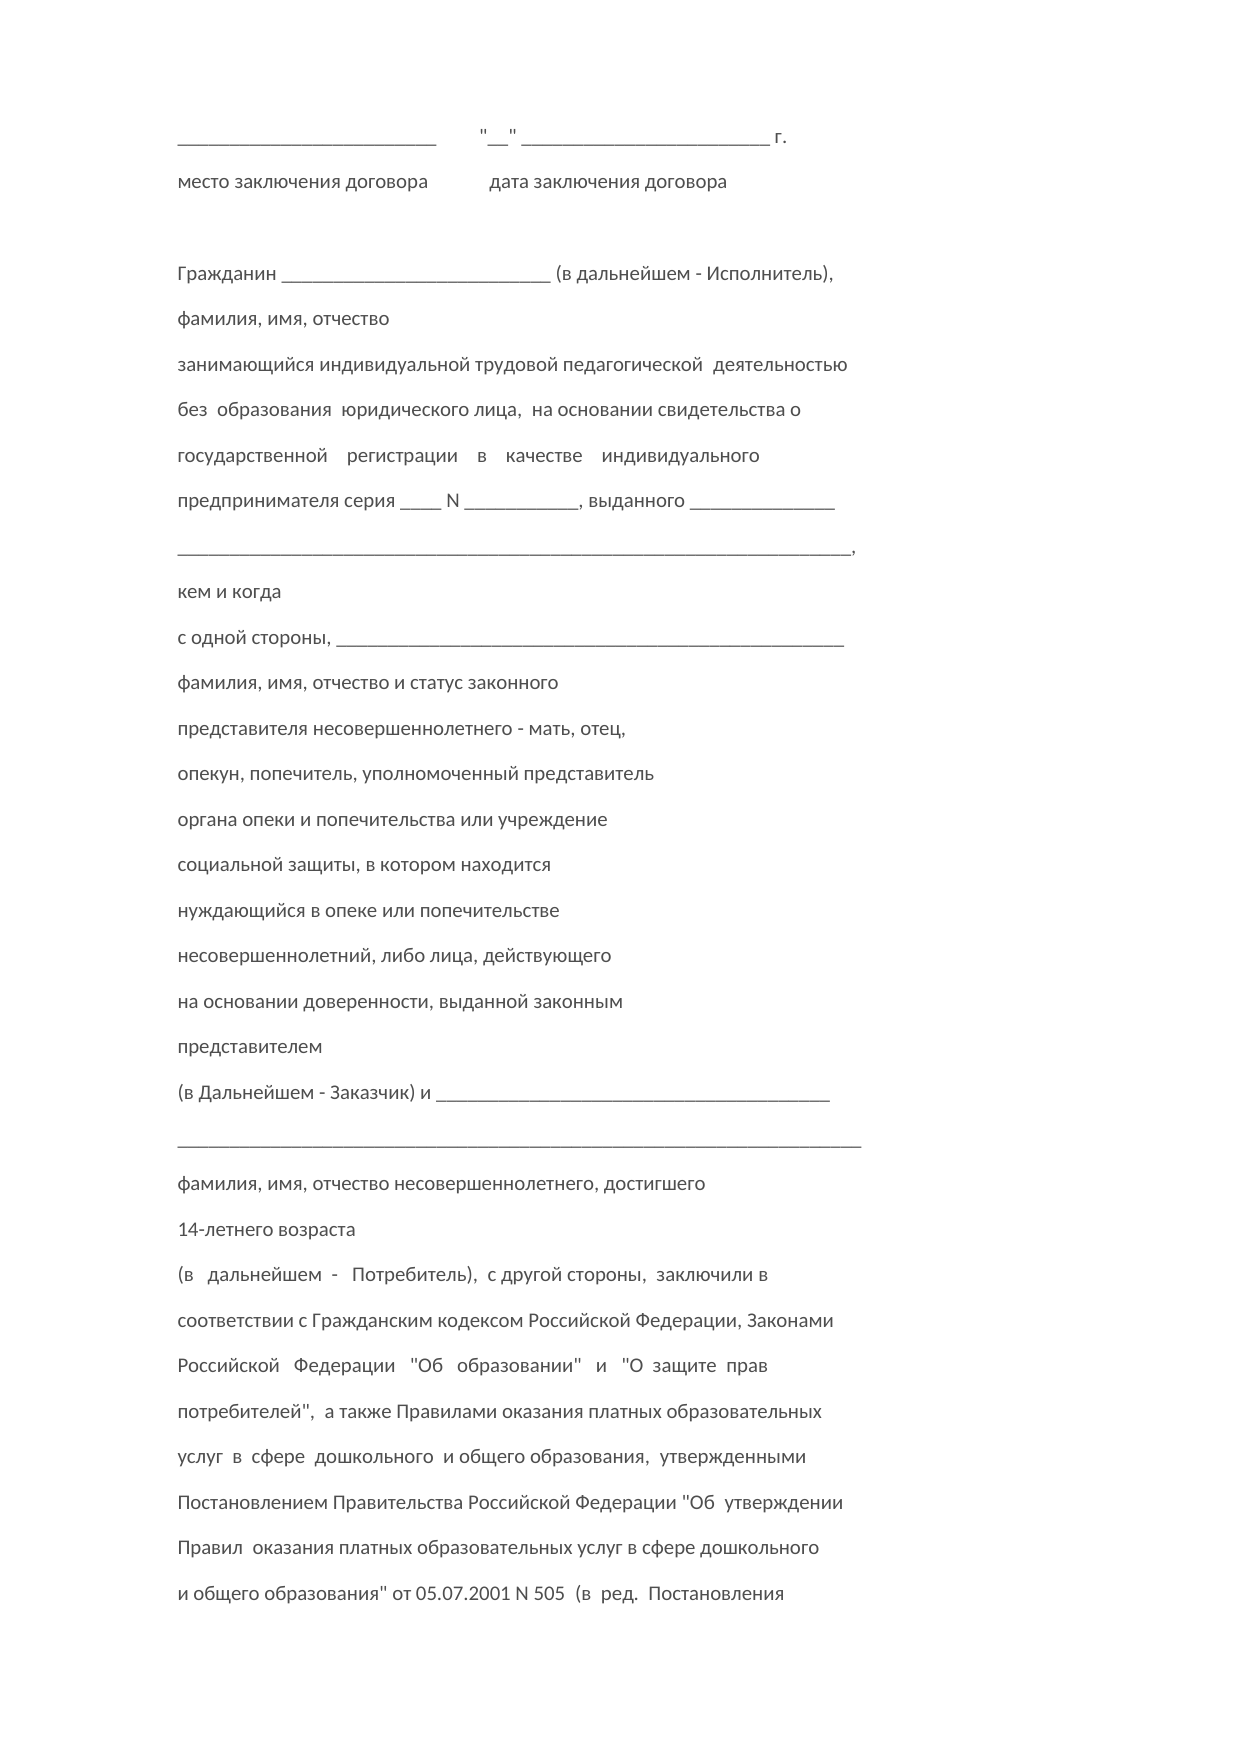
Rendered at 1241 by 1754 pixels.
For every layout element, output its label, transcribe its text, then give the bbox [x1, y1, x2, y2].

text соответствии с Гражданским кодексом Российской Федерации, Законами [177, 1302, 1152, 1332]
text фамилия, имя, отчество и статус законного [177, 664, 1152, 695]
text представителя несовершеннолетнего - мать, отец, [177, 710, 1152, 740]
text несовершеннолетний, либо лица, действующего [177, 937, 1152, 968]
text __________________________________________________________________ [177, 1119, 1152, 1150]
text социальной защиты, в котором находится [177, 846, 1152, 877]
text (в Дальнейшем - Заказчик) и ______________________________________ [177, 1074, 1152, 1104]
text кем и когда [177, 573, 1152, 604]
text на основании доверенности, выданной законным [177, 983, 1152, 1013]
text опекун, попечитель, уполномоченный представитель [177, 755, 1152, 786]
text и общего образования" от 05.07.2001 N 505 (в ред. Постановления [177, 1575, 1152, 1605]
text Правил оказания платных образовательных услуг в сфере дошкольного [177, 1529, 1152, 1560]
text государственной регистрации в качестве индивидуального [177, 437, 1152, 467]
text _________________________ "__" ________________________ г. [177, 118, 1152, 149]
text услуг в сфере дошкольного и общего образования, утвержденными [177, 1438, 1152, 1469]
text 14-летнего возраста [177, 1211, 1152, 1241]
text _________________________________________________________________, [177, 528, 1152, 558]
text фамилия, имя, отчество [177, 300, 1152, 331]
text органа опеки и попечительства или учреждение [177, 801, 1152, 831]
text место заключения договора дата заключения договора [177, 164, 1152, 194]
text с одной стороны, _________________________________________________ [177, 619, 1152, 649]
text (в дальнейшем - Потребитель), с другой стороны, заключили в [177, 1256, 1152, 1287]
text предпринимателя серия ____ N ___________, выданного ______________ [177, 482, 1152, 513]
text Российской Федерации "Об образовании" и "О защите прав [177, 1347, 1152, 1378]
text потребителей", а также Правилами оказания платных образовательных [177, 1393, 1152, 1423]
text занимающийся индивидуальной трудовой педагогической деятельностью [177, 346, 1152, 376]
text фамилия, имя, отчество несовершеннолетнего, достигшего [177, 1165, 1152, 1196]
text Постановлением Правительства Российской Федерации "Об утверждении [177, 1484, 1152, 1514]
text без образования юридического лица, на основании свидетельства о [177, 391, 1152, 422]
text Гражданин __________________________ (в дальнейшем - Исполнитель), [177, 255, 1152, 285]
text представителем [177, 1028, 1152, 1059]
text нуждающийся в опеке или попечительстве [177, 892, 1152, 922]
